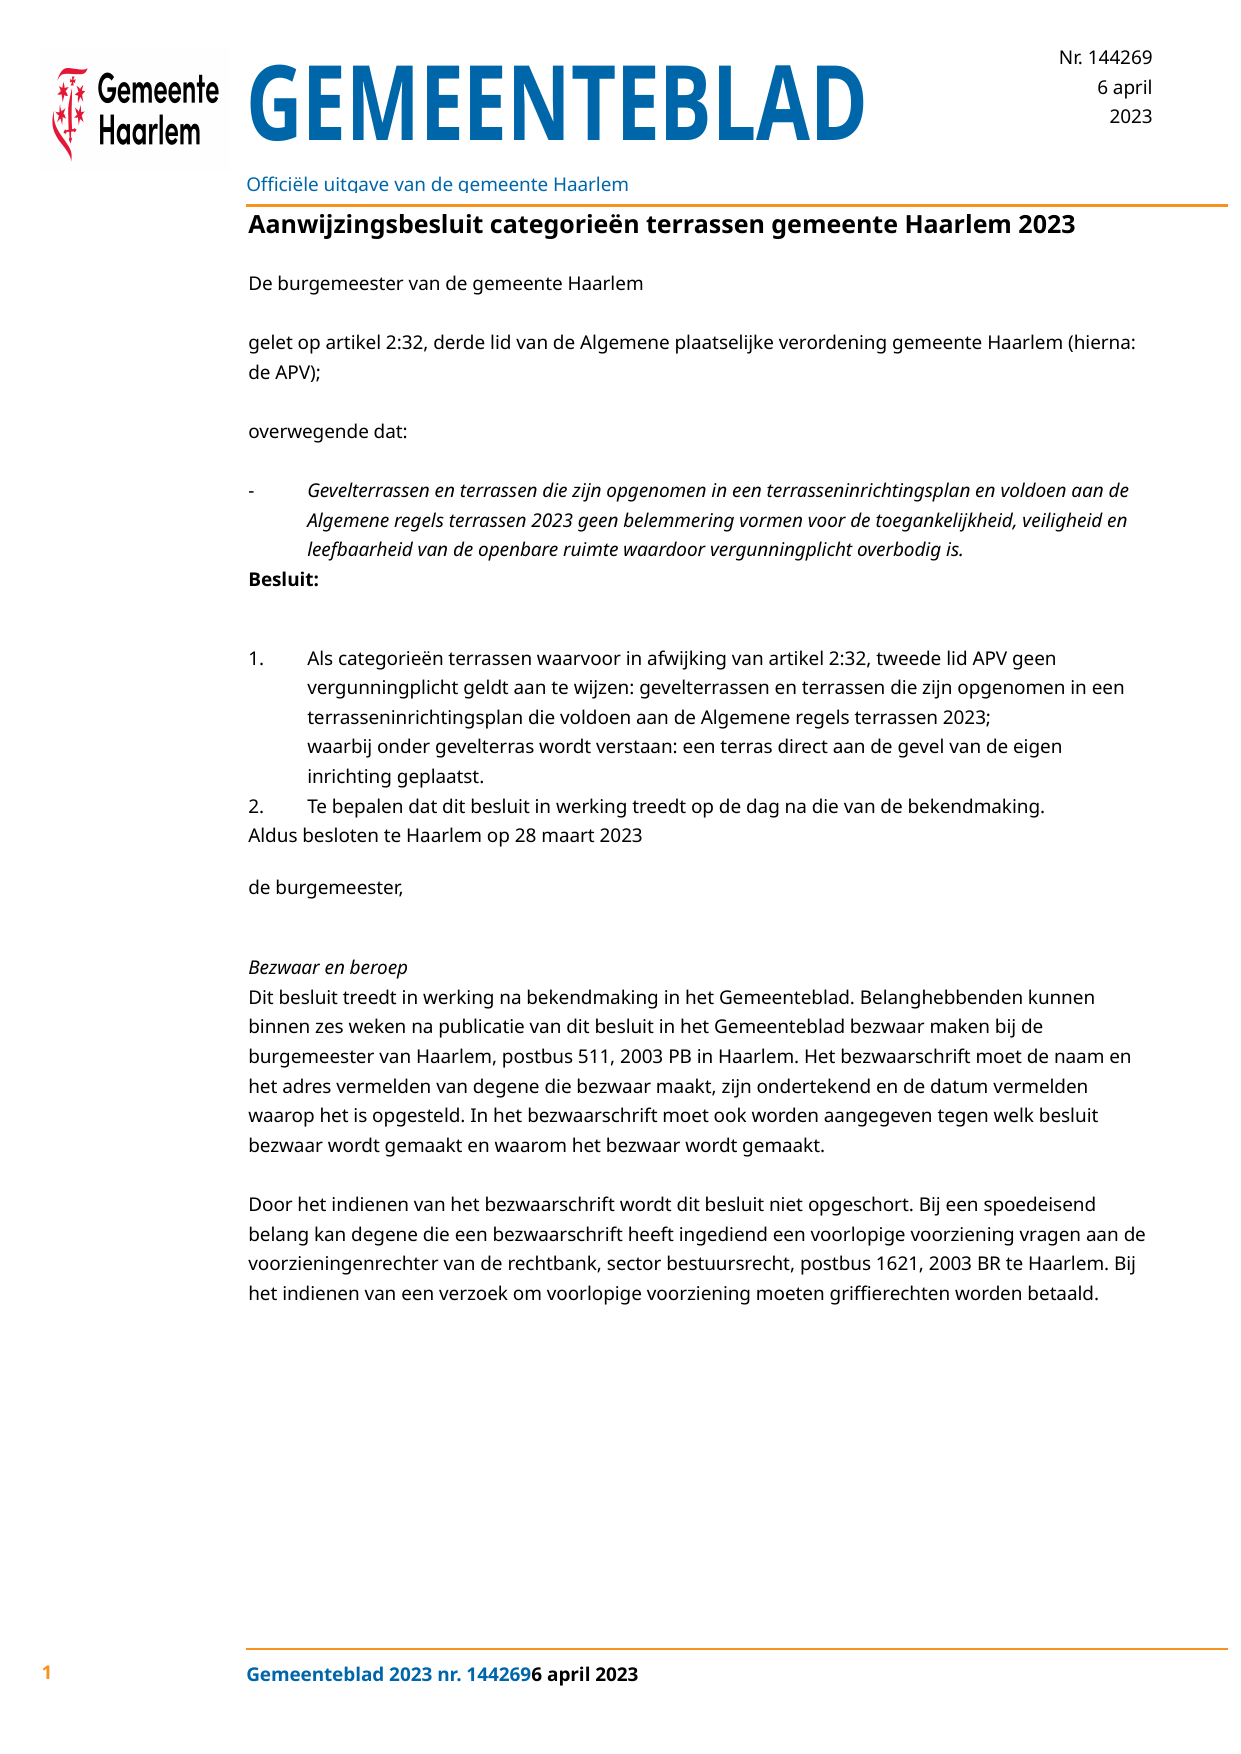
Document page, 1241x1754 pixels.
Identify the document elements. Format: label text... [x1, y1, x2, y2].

text Besluit: [248, 566, 1152, 592]
list Te bepalen dat dit besluit in werking treedt op de dag na die van de bekendmaking. [248, 793, 1152, 819]
list Als categorieën terrassen waarvoor in afwijking van artikel 2:32, tweede lid APV geen vergunningplicht geldt aan te wijzen: gevelterrassen en terrassen die zijn opgenomen in een terrasseninrichtingsplan die voldoen aan de Algemene regels terrassen 2023; [248, 645, 1152, 730]
text overwegende dat: [248, 418, 1152, 444]
list waarbij onder gevelterras wordt verstaan: een terras direct aan de gevel van de eigen inrichting geplaatst. [248, 734, 1152, 789]
text Aanwijzingsbesluit categorieën terrassen gemeente Haarlem 2023 [248, 207, 1152, 241]
text Bezwaar en beroep [248, 954, 1152, 980]
text gelet op artikel 2:32, derde lid van de Algemene plaatselijke verordening gemeente Haarlem (hierna: de APV); [248, 329, 1152, 385]
list Gevelterrassen en terrassen die zijn opgenomen in een terrasseninrichtingsplan en voldoen aan de Algemene regels terrassen 2023 geen belemmering vormen voor de toegankelijkheid, veiligheid en leefbaarheid van de openbare ruimte waardoor vergunningplicht overbodig is. [248, 477, 1152, 562]
text de burgemeester, [248, 874, 1152, 900]
text Door het indienen van het bezwaarschrift wordt dit besluit niet opgeschort. Bij een spoedeisend belang kan degene die een bezwaarschrift heeft ingediend een voorlopige voorziening vragen aan de voorzieningenrechter van de rechtbank, sector bestuursrecht, postbus 1621, 2003 BR te Haarlem. Bij het indienen van een verzoek om voorlopige voorziening moeten griffierechten worden betaald. [248, 1191, 1152, 1306]
picture [41, 47, 231, 172]
text De burgemeester van de gemeente Haarlem [248, 270, 1152, 296]
text Aldus besloten te Haarlem op 28 maart 2023 [248, 822, 1152, 848]
text Dit besluit treedt in werking na bekendmaking in het Gemeenteblad. Belanghebbenden kunnen binnen zes weken na publicatie van dit besluit in het Gemeenteblad bezwaar maken bij de burgemeester van Haarlem, postbus 511, 2003 PB in Haarlem. Het bezwaarschrift moet de naam en het adres vermelden van degene die bezwaar maakt, zijn ondertekend en de datum vermelden waarop het is opgesteld. In het bezwaarschrift moet ook worden aangegeven tegen welk besluit bezwaar wordt gemaakt en waarom het bezwaar wordt gemaakt. [248, 984, 1152, 1158]
